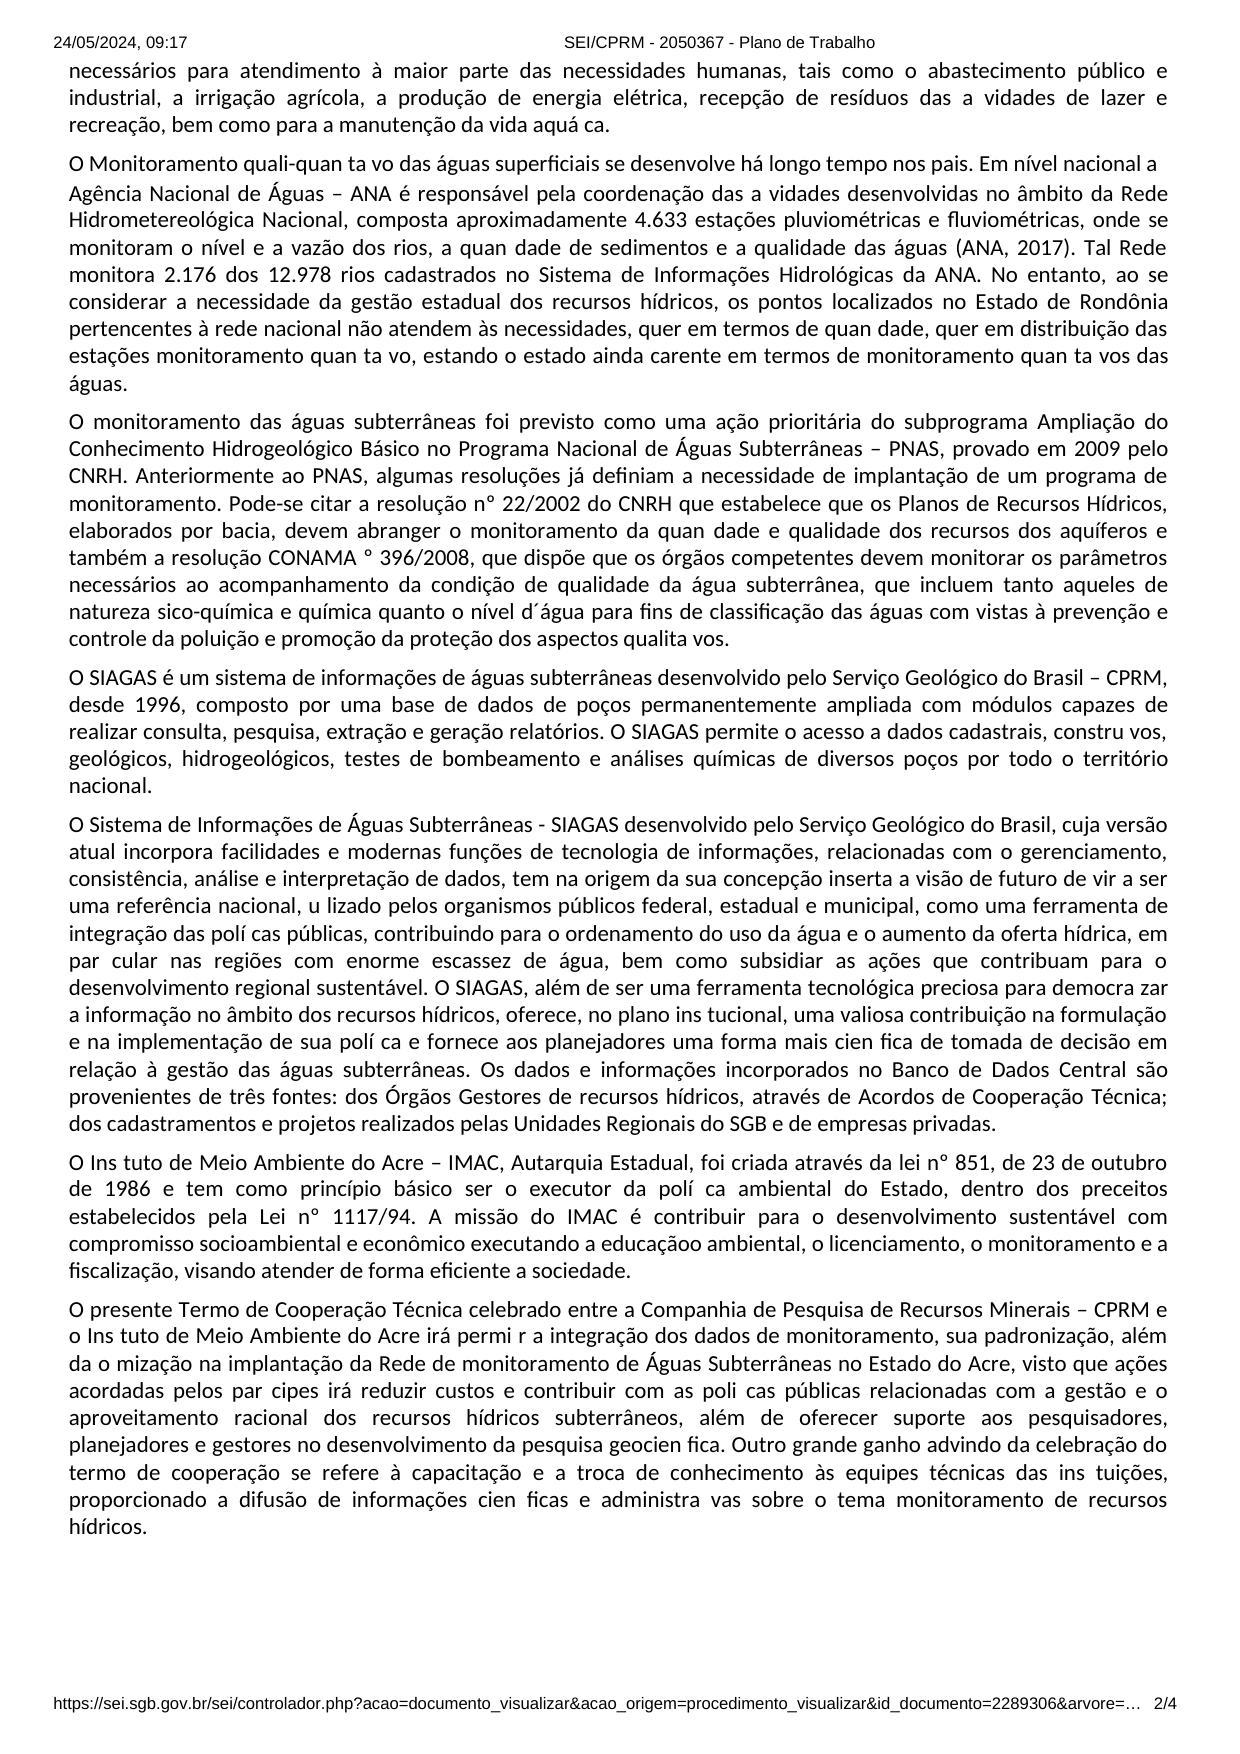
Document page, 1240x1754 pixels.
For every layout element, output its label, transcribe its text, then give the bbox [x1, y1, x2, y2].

text necessários para atendimento à maior parte das necessidades humanas, tais como o abastecimento público e industrial, a irrigação agrícola, a produção de energia elétrica, recepção de resíduos das a vidades de lazer e recreação, bem como para a manutenção da vida aquá ca. [68, 57, 1170, 139]
text Agência Nacional de Águas – ANA é responsável pela coordenação das a vidades desenvolvidas no âmbito da Rede Hidrometereológica Nacional, composta aproximadamente 4.633 estações pluviométricas e fluviométricas, onde se monitoram o nível e a vazão dos rios, a quan dade de sedimentos e a qualidade das águas (ANA, 2017). Tal Rede monitora 2.176 dos 12.978 rios cadastrados no Sistema de Informações Hidrológicas da ANA. No entanto, ao se considerar a necessidade da gestão estadual dos recursos hídricos, os pontos localizados no Estado de Rondônia pertencentes à rede nacional não atendem às necessidades, quer em termos de quan dade, quer em distribuição das estações monitoramento quan ta vo, estando o estado ainda carente em termos de monitoramento quan ta vos das águas. [68, 179, 1170, 397]
text O SIAGAS é um sistema de informações de águas subterrâneas desenvolvido pelo Serviço Geológico do Brasil – CPRM, desde 1996, composto por uma base de dados de poços permanentemente ampliada com módulos capazes de realizar consulta, pesquisa, extração e geração relatórios. O SIAGAS permite o acesso a dados cadastrais, constru vos, geológicos, hidrogeológicos, testes de bombeamento e análises químicas de diversos poços por todo o território nacional. [68, 664, 1170, 800]
text O presente Termo de Cooperação Técnica celebrado entre a Companhia de Pesquisa de Recursos Minerais – CPRM e o Ins tuto de Meio Ambiente do Acre irá permi r a integração dos dados de monitoramento, sua padronização, além da o mização na implantação da Rede de monitoramento de Águas Subterrâneas no Estado do Acre, visto que ações acordadas pelos par cipes irá reduzir custos e contribuir com as poli cas públicas relacionadas com a gestão e o aproveitamento racional dos recursos hídricos subterrâneos, além de oferecer suporte aos pesquisadores, planejadores e gestores no desenvolvimento da pesquisa geocien fica. Outro grande ganho advindo da celebração do termo de cooperação se refere à capacitação e a troca de conhecimento às equipes técnicas das ins tuições, proporcionado a difusão de informações cien ficas e administra vas sobre o tema monitoramento de recursos hídricos. [68, 1295, 1170, 1540]
text O monitoramento das águas subterrâneas foi previsto como uma ação prioritária do subprograma Ampliação do Conhecimento Hidrogeológico Básico no Programa Nacional de Águas Subterrâneas – PNAS, provado em 2009 pelo CNRH. Anteriormente ao PNAS, algumas resoluções já definiam a necessidade de implantação de um programa de monitoramento. Pode-se citar a resolução nº 22/2002 do CNRH que estabelece que os Planos de Recursos Hídricos, elaborados por bacia, devem abranger o monitoramento da quan dade e qualidade dos recursos dos aquíferos e também a resolução CONAMA º 396/2008, que dispõe que os órgãos competentes devem monitorar os parâmetros necessários ao acompanhamento da condição de qualidade da água subterrânea, que incluem tanto aqueles de natureza sico-química e química quanto o nível d´água para fins de classificação das águas com vistas à prevenção e controle da poluição e promoção da proteção dos aspectos qualita vos. [68, 408, 1170, 653]
text O Ins tuto de Meio Ambiente do Acre – IMAC, Autarquia Estadual, foi criada através da lei nº 851, de 23 de outubro de 1986 e tem como princípio básico ser o executor da polí ca ambiental do Estado, dentro dos preceitos estabelecidos pela Lei nº 1117/94. A missão do IMAC é contribuir para o desenvolvimento sustentável com compromisso socioambiental e econômico executando a educaçãoo ambiental, o licenciamento, o monitoramento e a fiscalização, visando atender de forma eficiente a sociedade. [68, 1148, 1170, 1284]
text O Sistema de Informações de Águas Subterrâneas - SIAGAS desenvolvido pelo Serviço Geológico do Brasil, cuja versão atual incorpora facilidades e modernas funções de tecnologia de informações, relacionadas com o gerenciamento, consistência, análise e interpretação de dados, tem na origem da sua concepção inserta a visão de futuro de vir a ser uma referência nacional, u lizado pelos organismos públicos federal, estadual e municipal, como uma ferramenta de integração das polí cas públicas, contribuindo para o ordenamento do uso da água e o aumento da oferta hídrica, em par cular nas regiões com enorme escassez de água, bem como subsidiar as ações que contribuam para o desenvolvimento regional sustentável. O SIAGAS, além de ser uma ferramenta tecnológica preciosa para democra zar a informação no âmbito dos recursos hídricos, oferece, no plano ins tucional, uma valiosa contribuição na formulação e na implementação de sua polí ca e fornece aos planejadores uma forma mais cien fica de tomada de decisão em relação à gestão das águas subterrâneas. Os dados e informações incorporados no Banco de Dados Central são provenientes de três fontes: dos Órgãos Gestores de recursos hídricos, através de Acordos de Cooperação Técnica; dos cadastramentos e projetos realizados pelas Unidades Regionais do SGB e de empresas privadas. [68, 811, 1170, 1137]
text O Monitoramento quali-quan ta vo das águas superficiais se desenvolve há longo tempo nos pais. Em nível nacional a [68, 150, 1170, 177]
